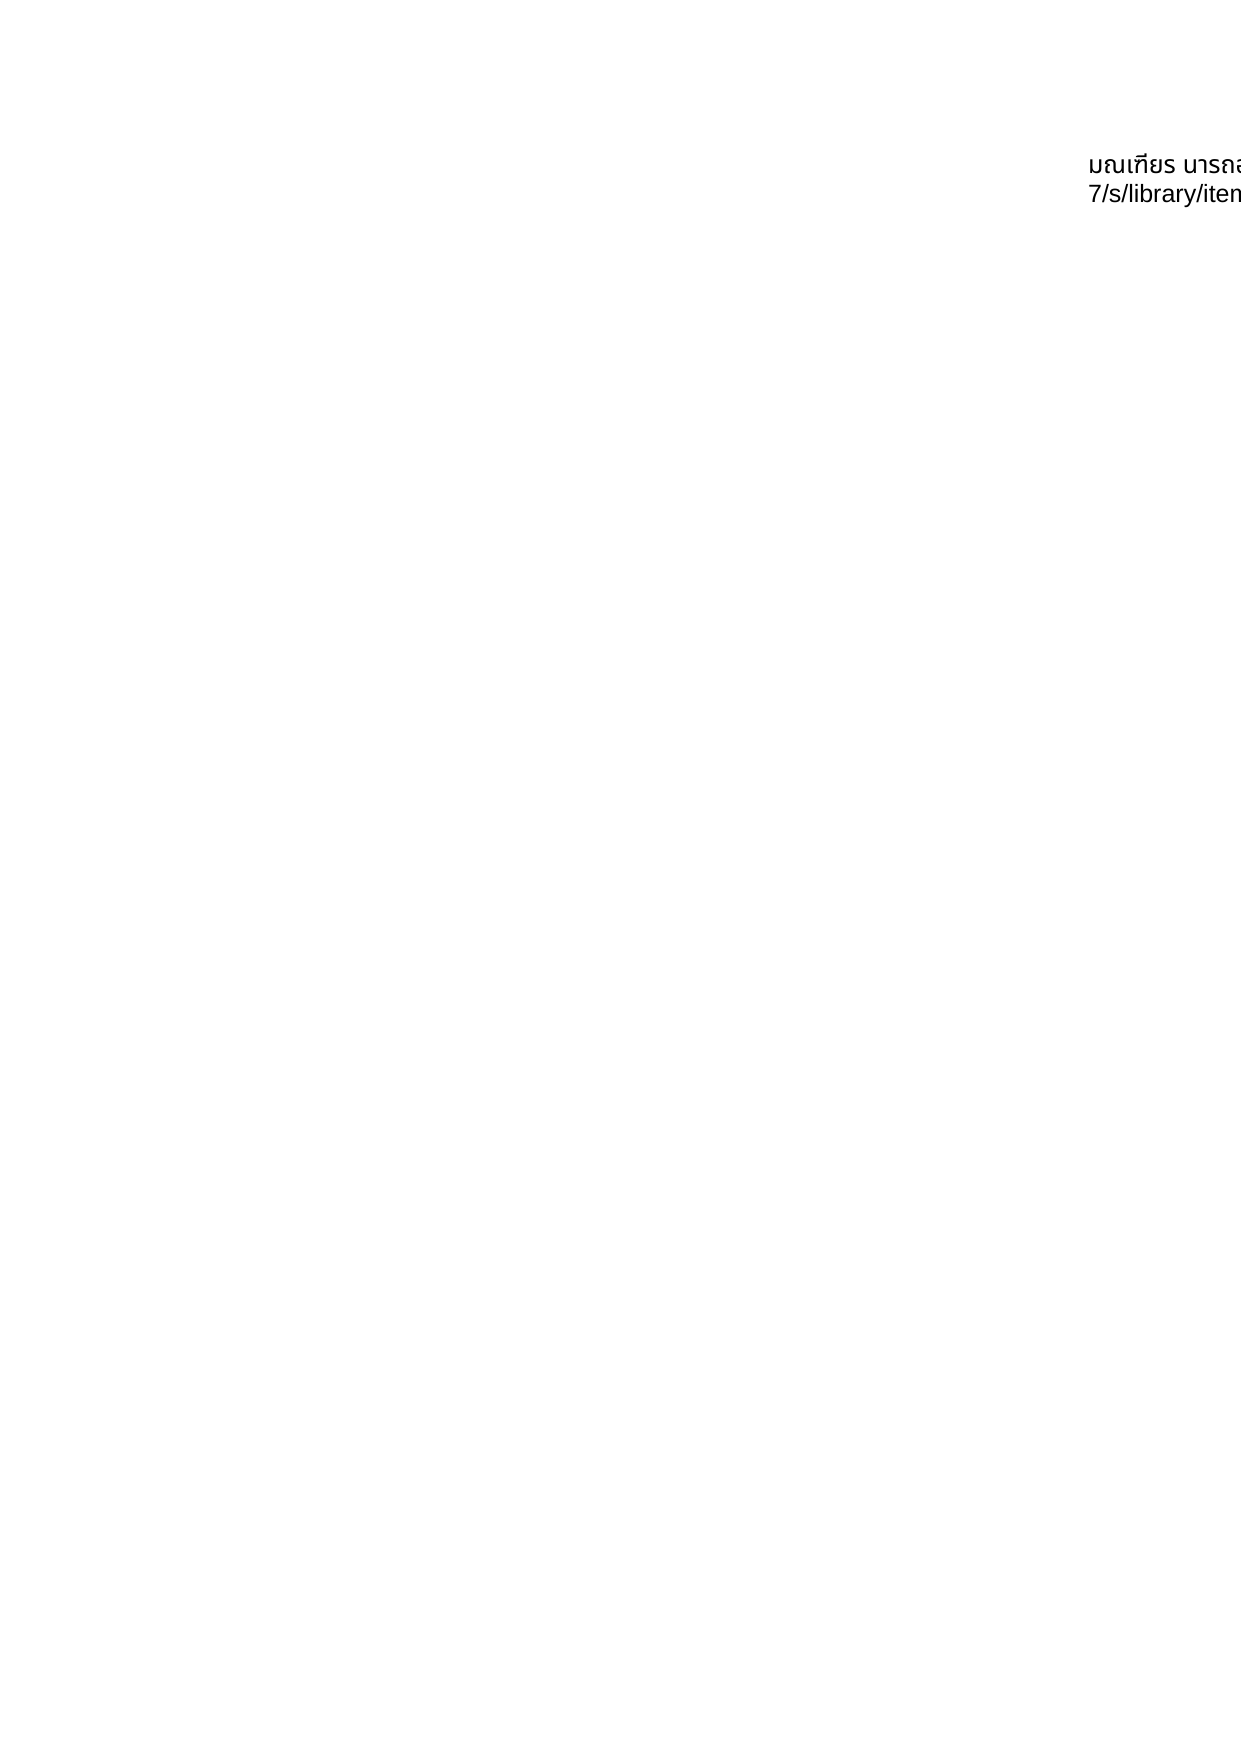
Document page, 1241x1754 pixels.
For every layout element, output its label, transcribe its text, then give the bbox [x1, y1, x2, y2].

text มณเฑียร นารถอุดม . (2550). การศึกษาความต้องการพัฒนาตนเองของครูโรงเรียนพร้านีลวัชระ สังกัดสำนักงานเขตพื้นที่การศึกษาสมุทรปราการ เขต 1. มหาวิทยาลัยราชภัฏบ้านสมเด็จเจ้าพระยา. สำนักวิทยบริการและเทคโนโลยีสารสนเทศ, คลังข้อมูลดิจิทัล สำนักวิทยบริการและเทคโนโลยีสารสนเทศ, accessed January 14, 2026, http://202.29.54.157/s/library/item/1071 [1088, 150, 1240, 207]
